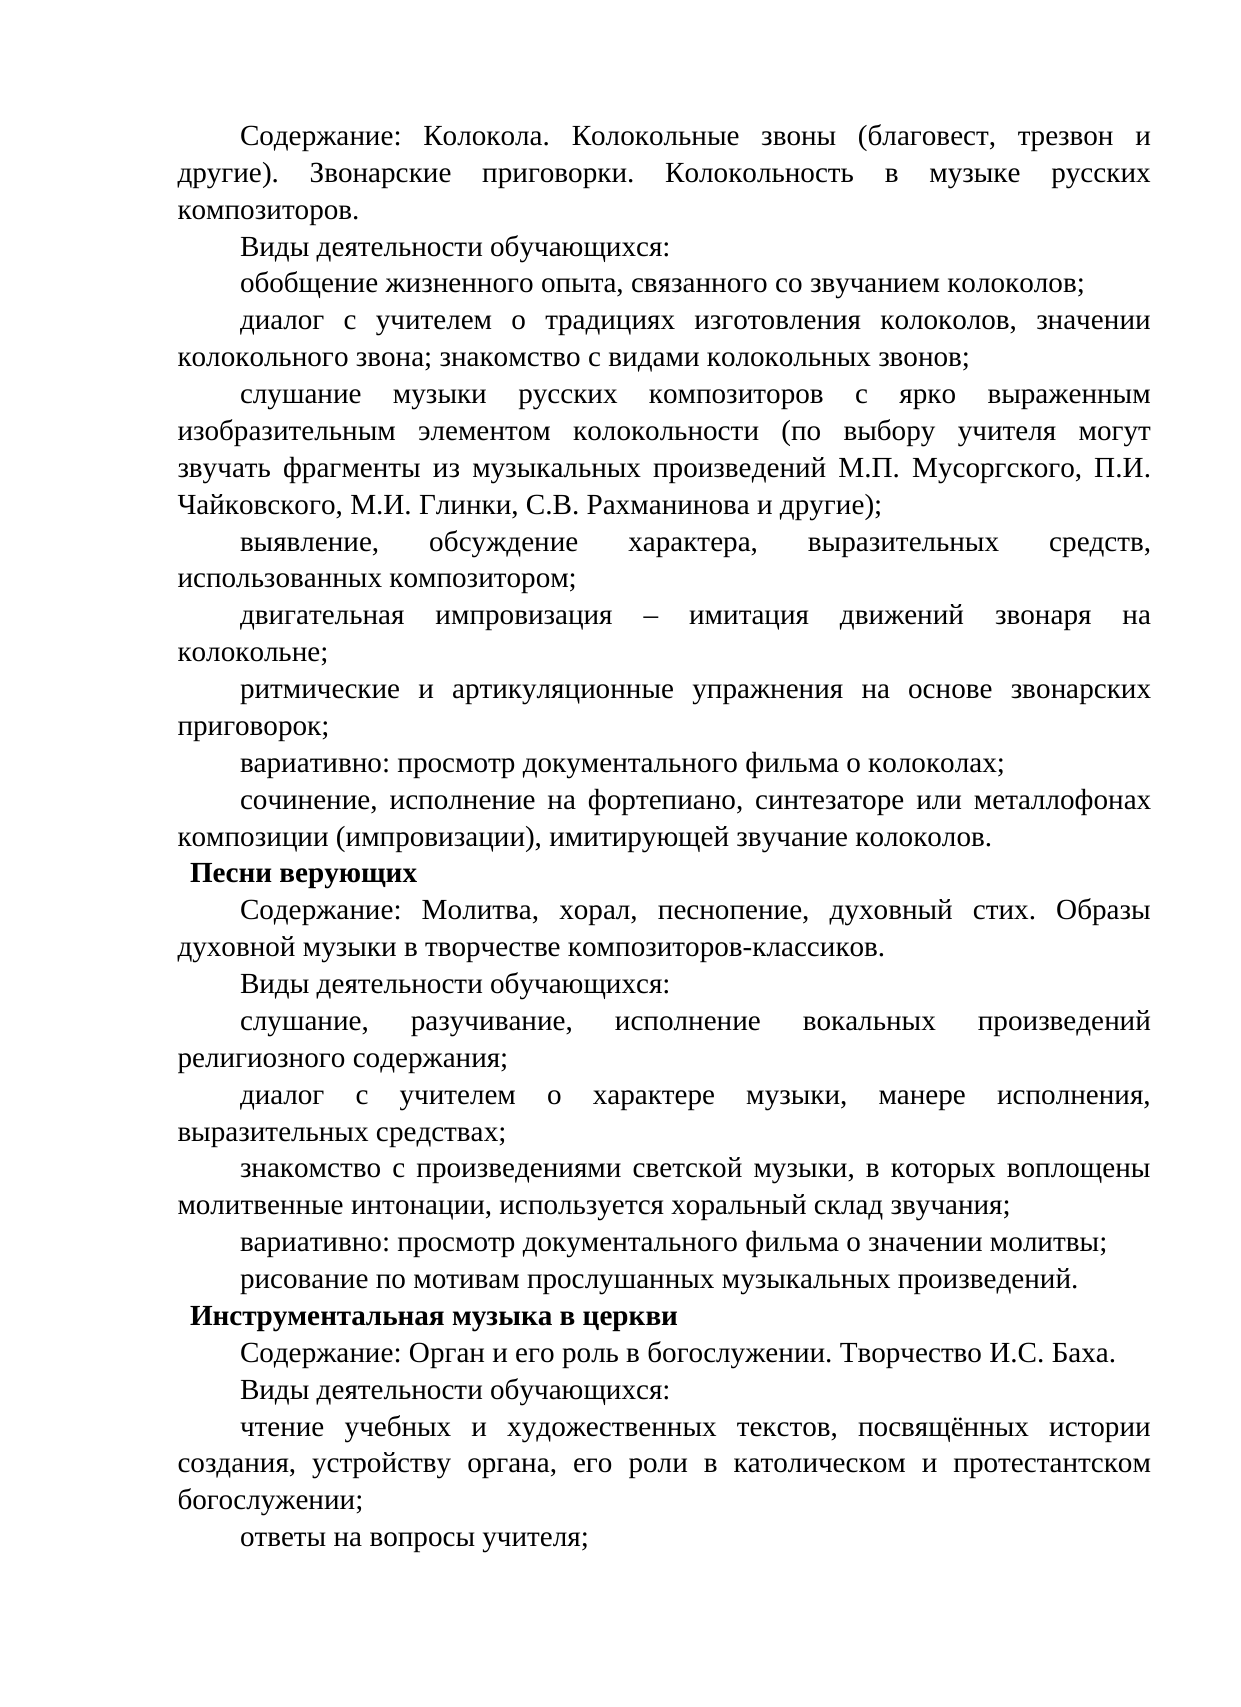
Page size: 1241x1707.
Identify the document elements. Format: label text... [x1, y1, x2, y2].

text ответы на вопросы учителя; [177, 1519, 1152, 1553]
text диалог с учителем о характере музыки, манере исполнения, выразительных средствах; [177, 1077, 1152, 1147]
text Виды деятельности обучающихся: [177, 1372, 1152, 1405]
text Песни верующих [190, 856, 1152, 889]
text ритмические и артикуляционные упражнения на основе звонарских приговорок; [177, 671, 1152, 742]
text двигательная импровизация – имитация движений звонаря на колокольне; [177, 597, 1152, 668]
text Содержание: Молитва, хорал, песнопение, духовный стих. Образы духовной музыки в творчестве композиторов-классиков. [177, 892, 1152, 963]
text слушание музыки русских композиторов с ярко выраженным изобразительным элементом колокольности (по выбору учителя могут звучать фрагменты из музыкальных произведений М.П. Мусоргского, П.И. Чайковского, М.И. Глинки, С.В. Рахманинова и другие); [177, 376, 1152, 520]
text вариативно: просмотр документального фильма о значении молитвы; [177, 1224, 1152, 1258]
text сочинение, исполнение на фортепиано, синтезаторе или металлофонах композиции (импровизации), имитирующей звучание колоколов. [177, 782, 1152, 852]
text знакомство с произведениями светской музыки, в которых воплощены молитвенные интонации, используется хоральный склад звучания; [177, 1151, 1152, 1221]
text Инструментальная музыка в церкви [190, 1298, 1152, 1332]
text чтение учебных и художественных текстов, посвящённых истории создания, устройству органа, его роли в католическом и протестантском богослужении; [177, 1409, 1152, 1516]
text обобщение жизненного опыта, связанного со звучанием колоколов; [177, 266, 1152, 299]
text Содержание: Орган и его роль в богослужении. Творчество И.С. Баха. [177, 1335, 1152, 1368]
text Виды деятельности обучающихся: [177, 966, 1152, 1000]
text рисование по мотивам прослушанных музыкальных произведений. [177, 1261, 1152, 1295]
text диалог с учителем о традициях изготовления колоколов, значении колокольного звона; знакомство с видами колокольных звонов; [177, 302, 1152, 373]
text Содержание: Колокола. Колокольные звоны (благовест, трезвон и другие). Звонарские приговорки. Колокольность в музыке русских композиторов. [177, 118, 1152, 225]
text вариативно: просмотр документального фильма о колоколах; [177, 745, 1152, 778]
text выявление, обсуждение характера, выразительных средств, использованных композитором; [177, 524, 1152, 594]
text слушание, разучивание, исполнение вокальных произведений религиозного содержания; [177, 1003, 1152, 1073]
text Виды деятельности обучающихся: [177, 229, 1152, 262]
